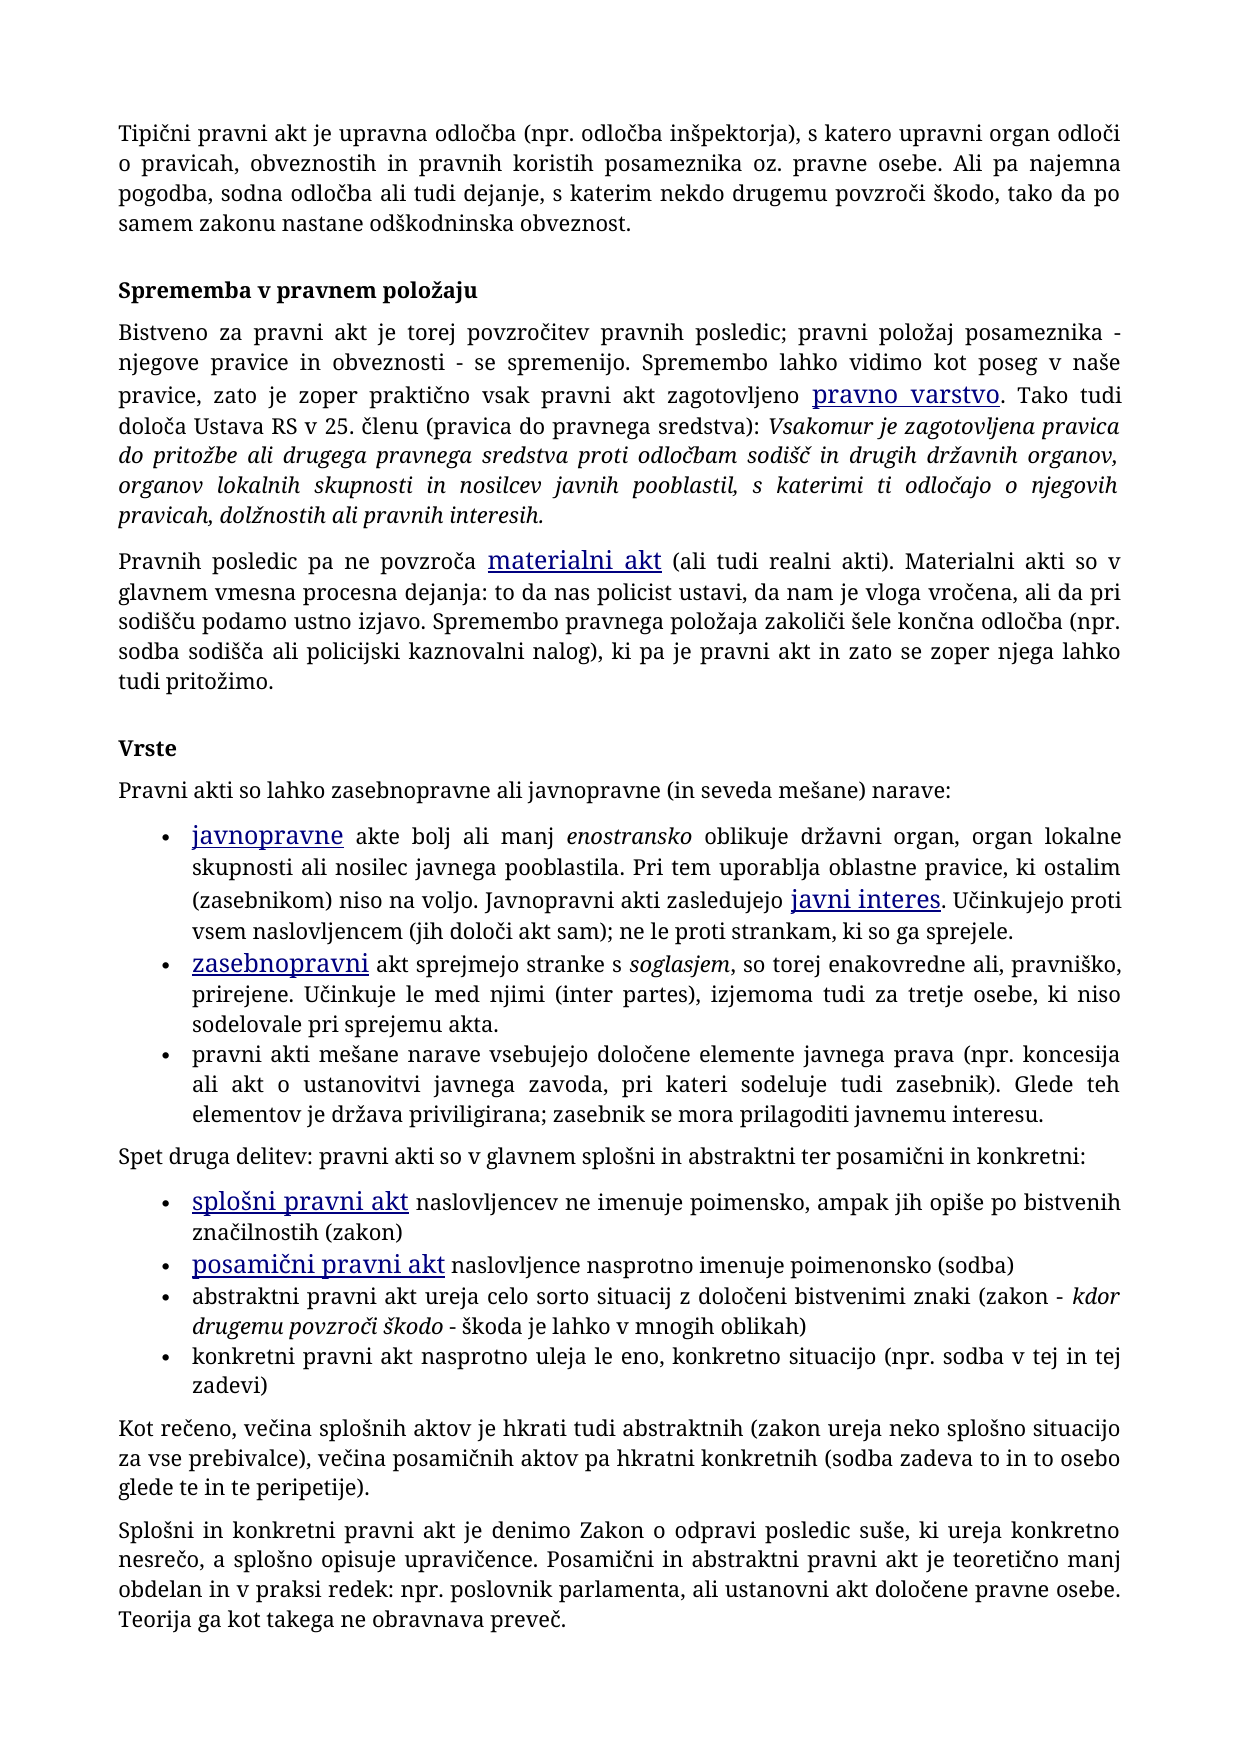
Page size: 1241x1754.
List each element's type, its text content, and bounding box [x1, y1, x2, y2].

text Spet druga delitev: pravni akti so v glavnem splošni in abstraktni ter posamični in konkretni: [118, 1141, 1122, 1171]
list pravni akti mešane narave vsebujejo določene elemente javnega prava (npr. koncesija ali akt o ustanovitvi javnega zavoda, pri kateri sodeluje tudi zasebnik). Glede teh elementov je država priviligirana; zasebnik se mora prilagoditi javnemu interesu. [162, 1039, 1122, 1128]
text Splošni in konkretni pravni akt je denimo Zakon o odpravi posledic suše, ki ureja konkretno nesrečo, a splošno opisuje upravičence. Posamični in abstraktni pravni akt je teoretično manj obdelan in v praksi redek: npr. poslovnik parlamenta, ali ustanovni akt določene pravne osebe. Teorija ga kot takega ne obravnava preveč. [118, 1515, 1122, 1634]
text Pravni akti so lahko zasebnopravne ali javnopravne (in seveda mešane) narave: [118, 775, 1122, 805]
list abstraktni pravni akt ureja celo sorto situacij z določeni bistvenimi znaki (zakon - kdor drugemu povzroči škodo - škoda je lahko v mnogih oblikah) [162, 1281, 1122, 1341]
list zasebnopravni akt sprejmejo stranke s soglasjem, so torej enakovredne ali, pravniško, prirejene. Učinkuje le med njimi (inter partes), izjemoma tudi za tretje osebe, ki niso sodelovale pri sprejemu akta. [162, 945, 1122, 1039]
text Bistveno za pravni akt je torej povzročitev pravnih posledic; pravni položaj posameznika - njegove pravice in obveznosti - se spremenijo. Spremembo lahko vidimo kot poseg v naše pravice, zato je zoper praktično vsak pravni akt zagotovljeno pravno varstvo. Tako tudi določa Ustava RS v 25. členu (pravica do pravnega sredstva): Vsakomur je zagotovljena pravica do pritožbe ali drugega pravnega sredstva proti odločbam sodišč in drugih državnih organov, organov lokalnih skupnosti in nosilcev javnih pooblastil, s katerimi ti odločajo o njegovih pravicah, dolžnostih ali pravnih interesih. [118, 317, 1122, 530]
text Pravnih posledic pa ne povzroča materialni akt (ali tudi realni akti). Materialni akti so v glavnem vmesna procesna dejanja: to da nas policist ustavi, da nam je vloga vročena, ali da pri sodišču podamo ustno izjavo. Spremembo pravnega položaja zakoliči šele končna odločba (npr. sodba sodišča ali policijski kaznovalni nalog), ki pa je pravni akt in zato se zoper njega lahko tudi pritožimo. [118, 542, 1122, 696]
text Tipični pravni akt je upravna odločba (npr. odločba inšpektorja), s katero upravni organ odloči o pravicah, obveznostih in pravnih koristih posameznika oz. pravne osebe. Ali pa najemna pogodba, sodna odločba ali tudi dejanje, s katerim nekdo drugemu povzroči škodo, tako da po samem zakonu nastane odškodninska obveznost. [118, 118, 1122, 237]
text Kot rečeno, večina splošnih aktov je hkrati tudi abstraktnih (zakon ureja neko splošno situacijo za vse prebivalce), večina posamičnih aktov pa hkratni konkretnih (sodba zadeva to in to osebo glede te in te peripetije). [118, 1413, 1122, 1502]
list posamični pravni akt naslovljence nasprotno imenuje poimenonsko (sodba) [162, 1247, 1122, 1281]
subtitle Sprememba v pravnem položaju [118, 275, 1122, 304]
list javnopravne akte bolj ali manj enostransko oblikuje državni organ, organ lokalne skupnosti ali nosilec javnega pooblastila. Pri tem uporablja oblastne pravice, ki ostalim (zasebnikom) niso na voljo. Javnopravni akti zasledujejo javni interes. Učinkujejo proti vsem naslovljencem (jih določi akt sam); ne le proti strankam, ki so ga sprejele. [162, 818, 1122, 945]
subtitle Vrste [118, 733, 1122, 763]
list splošni pravni akt naslovljencev ne imenuje poimensko, ampak jih opiše po bistvenih značilnostih (zakon) [162, 1183, 1122, 1247]
list konkretni pravni akt nasprotno uleja le eno, konkretno situacijo (npr. sodba v tej in tej zadevi) [162, 1341, 1122, 1400]
